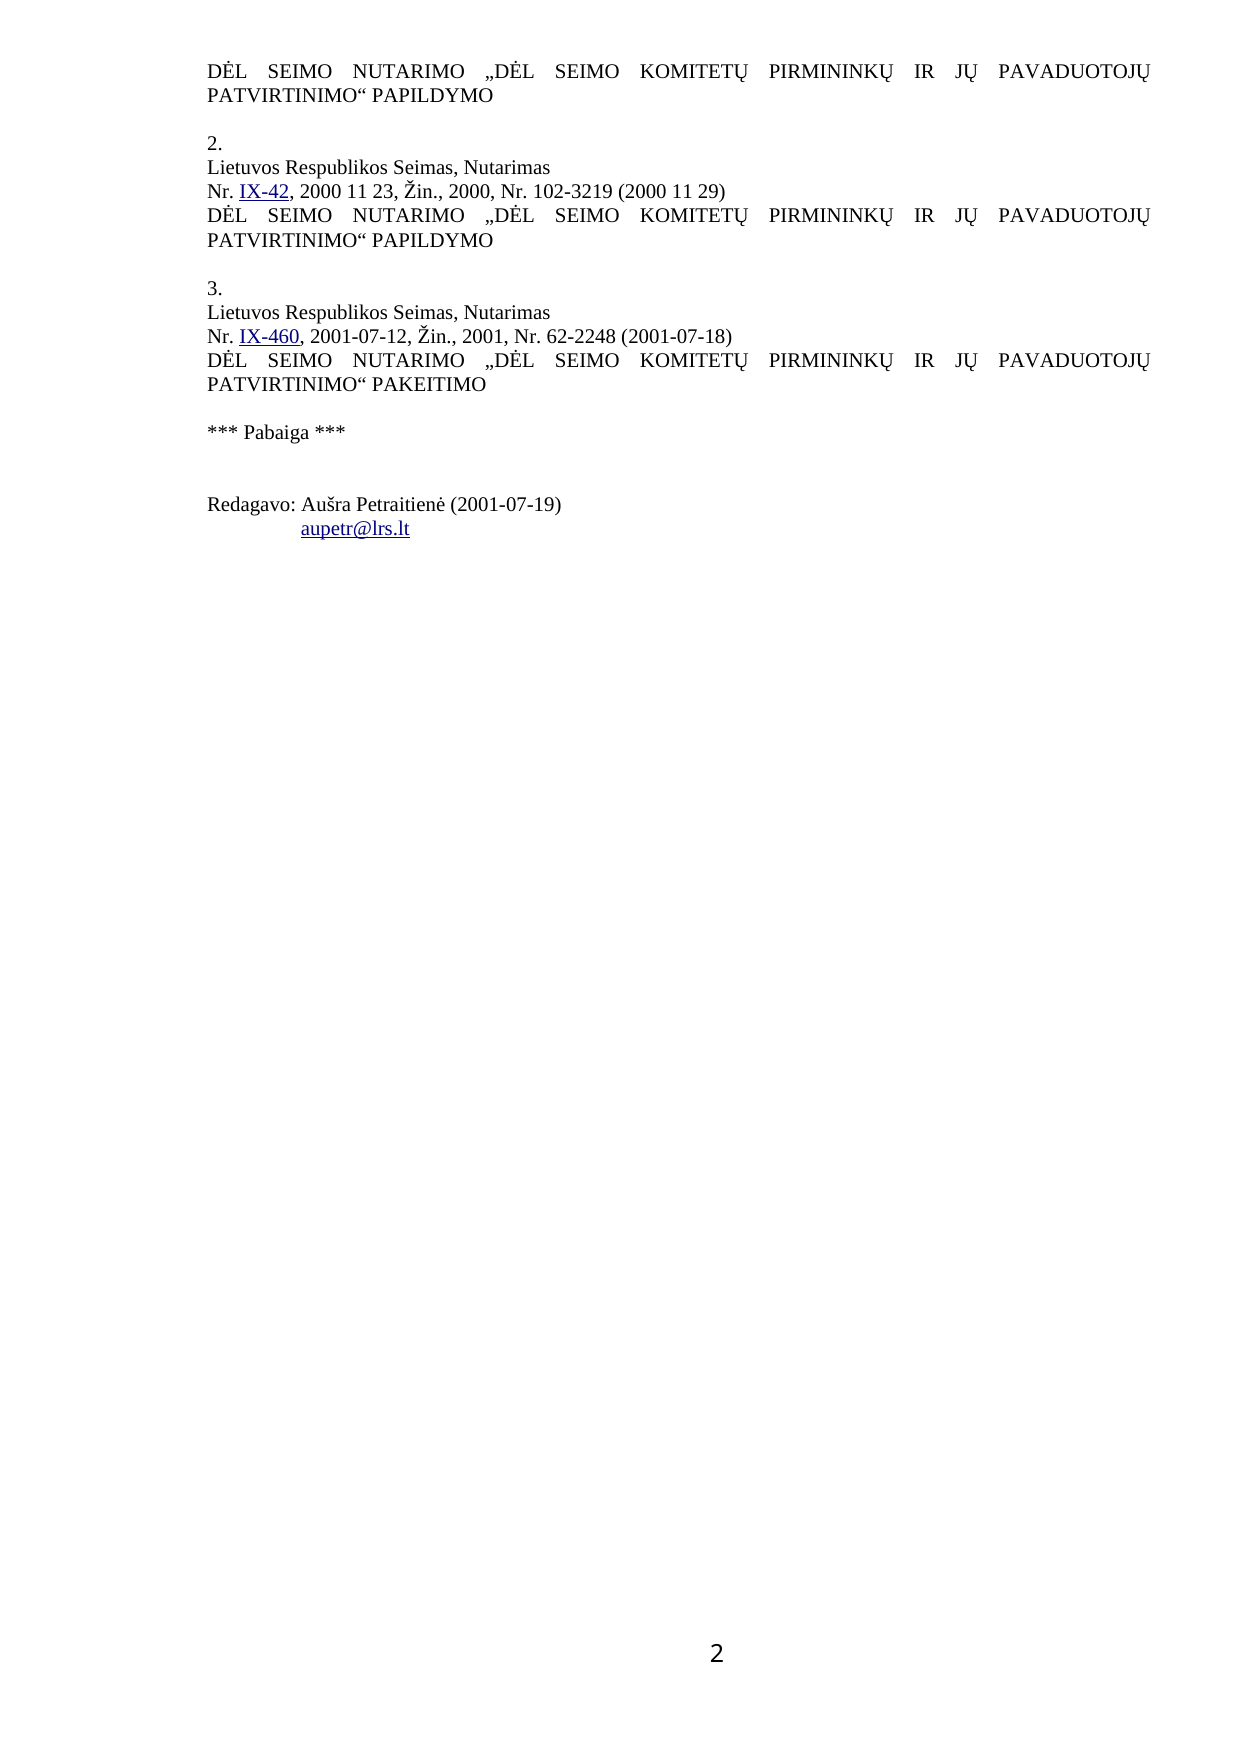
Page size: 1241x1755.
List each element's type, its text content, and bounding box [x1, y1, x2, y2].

text Nr. IX-460, 2001-07-12, Žin., 2001, Nr. 62-2248 (2001-07-18) [207, 324, 1152, 348]
text 2. [207, 131, 1152, 155]
text DĖL SEIMO NUTARIMO „DĖL SEIMO KOMITETŲ PIRMININKŲ IR JŲ PAVADUOTOJŲ PATVIRTINIMO“ PAPILDYMO [207, 59, 1152, 107]
text Redagavo: Aušra Petraitienė (2001-07-19) [207, 492, 1152, 516]
text Nr. IX-42, 2000 11 23, Žin., 2000, Nr. 102-3219 (2000 11 29) [207, 179, 1152, 203]
text Lietuvos Respublikos Seimas, Nutarimas [207, 155, 1152, 179]
text aupetr@lrs.lt [207, 516, 1152, 540]
text 3. [207, 276, 1152, 300]
text DĖL SEIMO NUTARIMO „DĖL SEIMO KOMITETŲ PIRMININKŲ IR JŲ PAVADUOTOJŲ PATVIRTINIMO“ PAKEITIMO [207, 348, 1152, 396]
text *** Pabaiga *** [207, 420, 1152, 444]
text DĖL SEIMO NUTARIMO „DĖL SEIMO KOMITETŲ PIRMININKŲ IR JŲ PAVADUOTOJŲ PATVIRTINIMO“ PAPILDYMO [207, 203, 1152, 252]
text Lietuvos Respublikos Seimas, Nutarimas [207, 300, 1152, 324]
